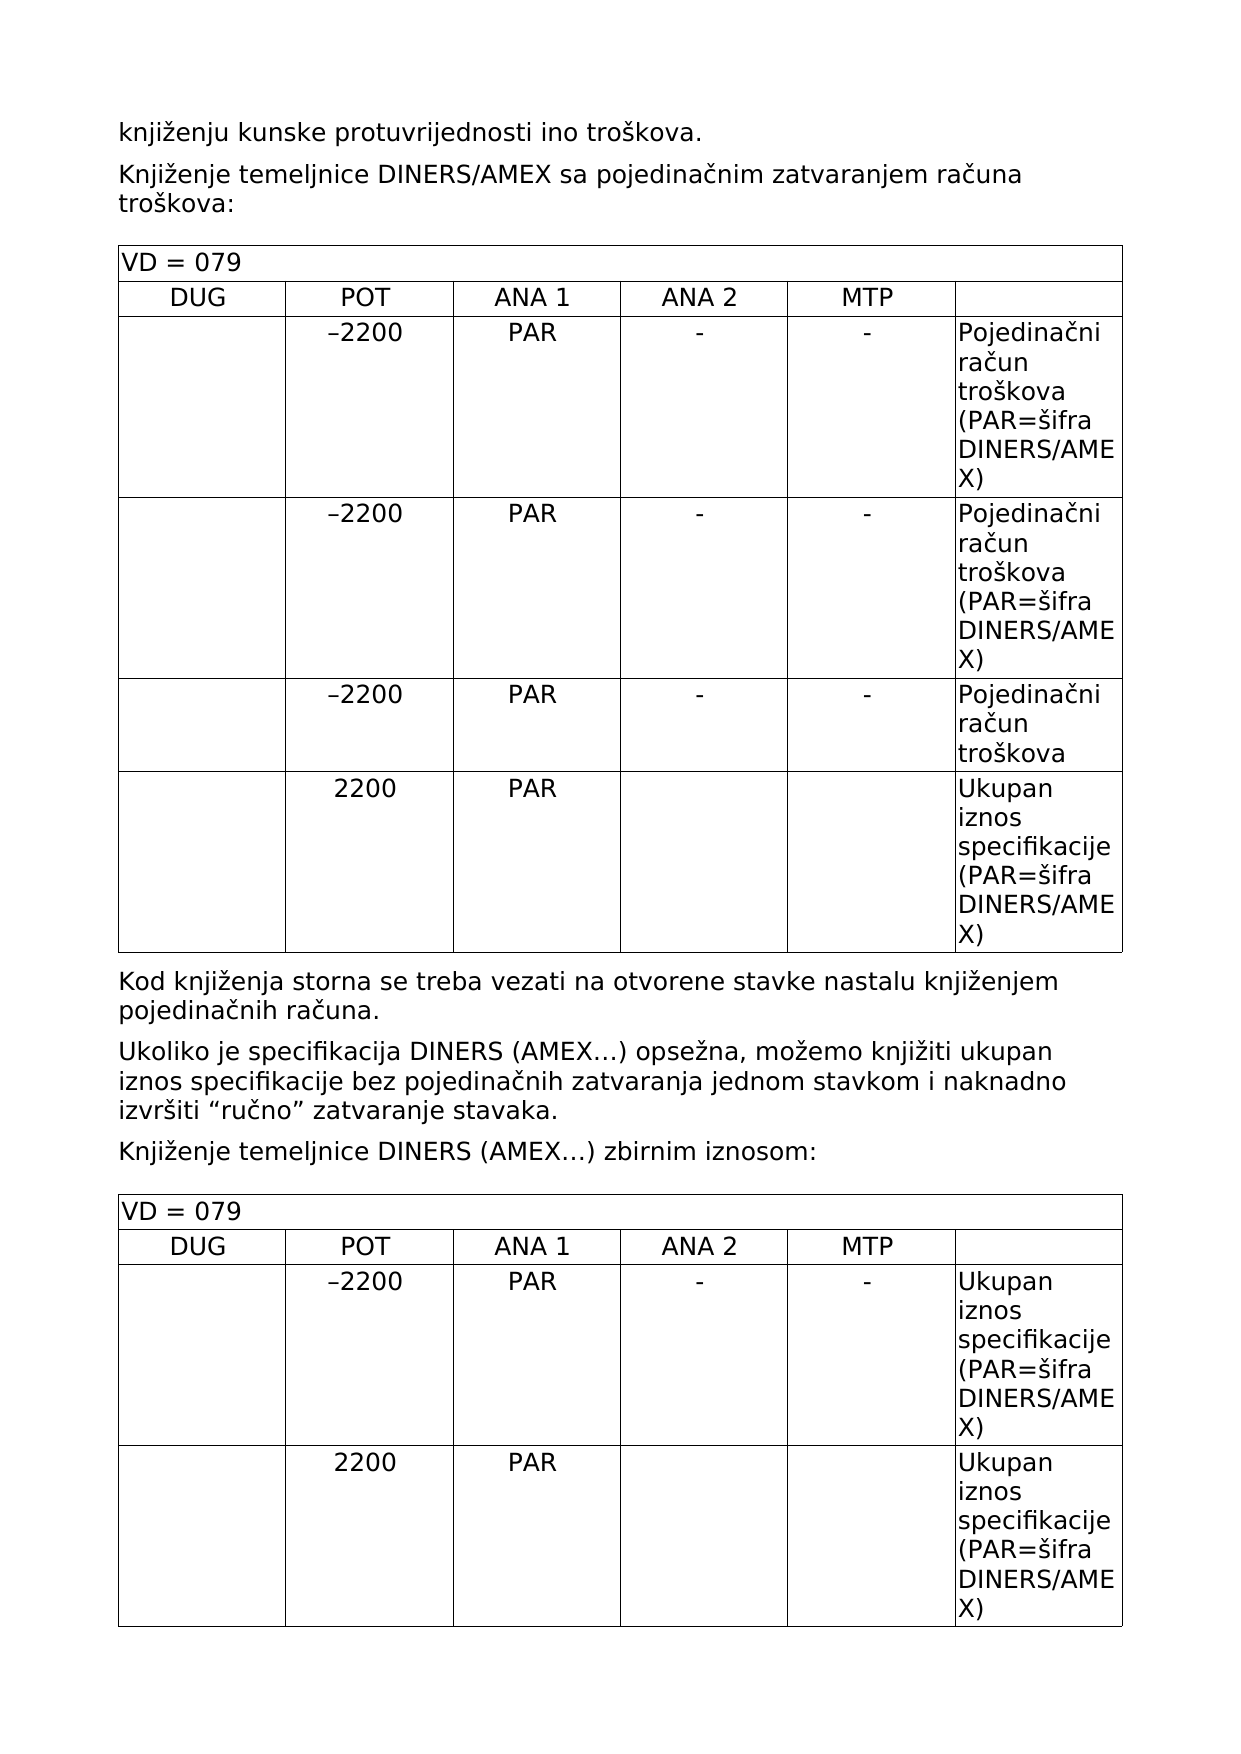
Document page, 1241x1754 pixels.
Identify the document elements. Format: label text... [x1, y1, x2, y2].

table_cell - [621, 679, 787, 771]
table_cell ANA 2 [621, 1230, 787, 1264]
table_cell ANA 1 [454, 282, 620, 316]
table_cell [119, 317, 285, 497]
table_cell - [621, 317, 787, 497]
table_cell Ukupan iznos specifikacije (PAR=šifra DINERS/AMEX) [956, 772, 1122, 952]
table_header VD = 079 [119, 1195, 1122, 1229]
table_cell - [788, 1265, 955, 1445]
table_cell Ukupan iznos specifikacije (PAR=šifra DINERS/AMEX) [956, 1265, 1122, 1445]
table_cell Ukupan iznos specifikacije (PAR=šifra DINERS/AMEX) [956, 1446, 1122, 1626]
table_cell [119, 498, 285, 677]
table_cell –2200 [286, 498, 453, 677]
text Ukoliko je specifikacija DINERS (AMEX…) opsežna, možemo knjižiti ukupan iznos specifikacije bez pojedinačnih zatvaranja jednom stavkom i naknadno izvršiti “ručno” zatvaranje stavaka. [118, 1038, 1122, 1125]
table_cell PAR [454, 679, 620, 771]
table_cell [956, 282, 1122, 316]
table_cell –2200 [286, 1265, 453, 1445]
table_cell MTP [788, 282, 955, 316]
table_cell - [788, 317, 955, 497]
table_cell ANA 2 [621, 282, 787, 316]
table_cell [788, 1446, 955, 1626]
table_cell MTP [788, 1230, 955, 1264]
table_cell POT [286, 282, 453, 316]
table_cell POT [286, 1230, 453, 1264]
text Kod knjiženja storna se treba vezati na otvorene stavke nastalu knjiženjem pojedinačnih računa. [118, 967, 1122, 1025]
table_cell 2200 [286, 772, 453, 952]
table_header VD = 079 [119, 246, 1122, 281]
table_cell [621, 1446, 787, 1626]
table_cell Pojedinačni račun troškova [956, 679, 1122, 771]
table_cell Pojedinačni račun troškova (PAR=šifra DINERS/AMEX) [956, 317, 1122, 497]
table_cell 2200 [286, 1446, 453, 1626]
table_cell [119, 1446, 285, 1626]
table_cell - [788, 679, 955, 771]
table_cell DUG [119, 1230, 285, 1264]
text knjiženju kunske protuvrijednosti ino troškova. [118, 118, 1122, 147]
table_cell [788, 772, 955, 952]
table_cell PAR [454, 317, 620, 497]
table_cell [956, 1230, 1122, 1264]
table_cell PAR [454, 772, 620, 952]
table_cell [119, 772, 285, 952]
table_cell [621, 772, 787, 952]
table_cell PAR [454, 498, 620, 677]
table_cell - [621, 1265, 787, 1445]
table_cell ANA 1 [454, 1230, 620, 1264]
table_cell PAR [454, 1265, 620, 1445]
table_cell - [788, 498, 955, 677]
table_cell [119, 679, 285, 771]
table_cell Pojedinačni račun troškova (PAR=šifra DINERS/AMEX) [956, 498, 1122, 677]
table_cell PAR [454, 1446, 620, 1626]
text Knjiženje temeljnice DINERS/AMEX sa pojedinačnim zatvaranjem računa troškova: [118, 160, 1122, 218]
text Knjiženje temeljnice DINERS (AMEX…) zbirnim iznosom: [118, 1138, 1122, 1167]
table_cell –2200 [286, 679, 453, 771]
table_cell [119, 1265, 285, 1445]
table_cell –2200 [286, 317, 453, 497]
table_cell DUG [119, 282, 285, 316]
table_cell - [621, 498, 787, 677]
